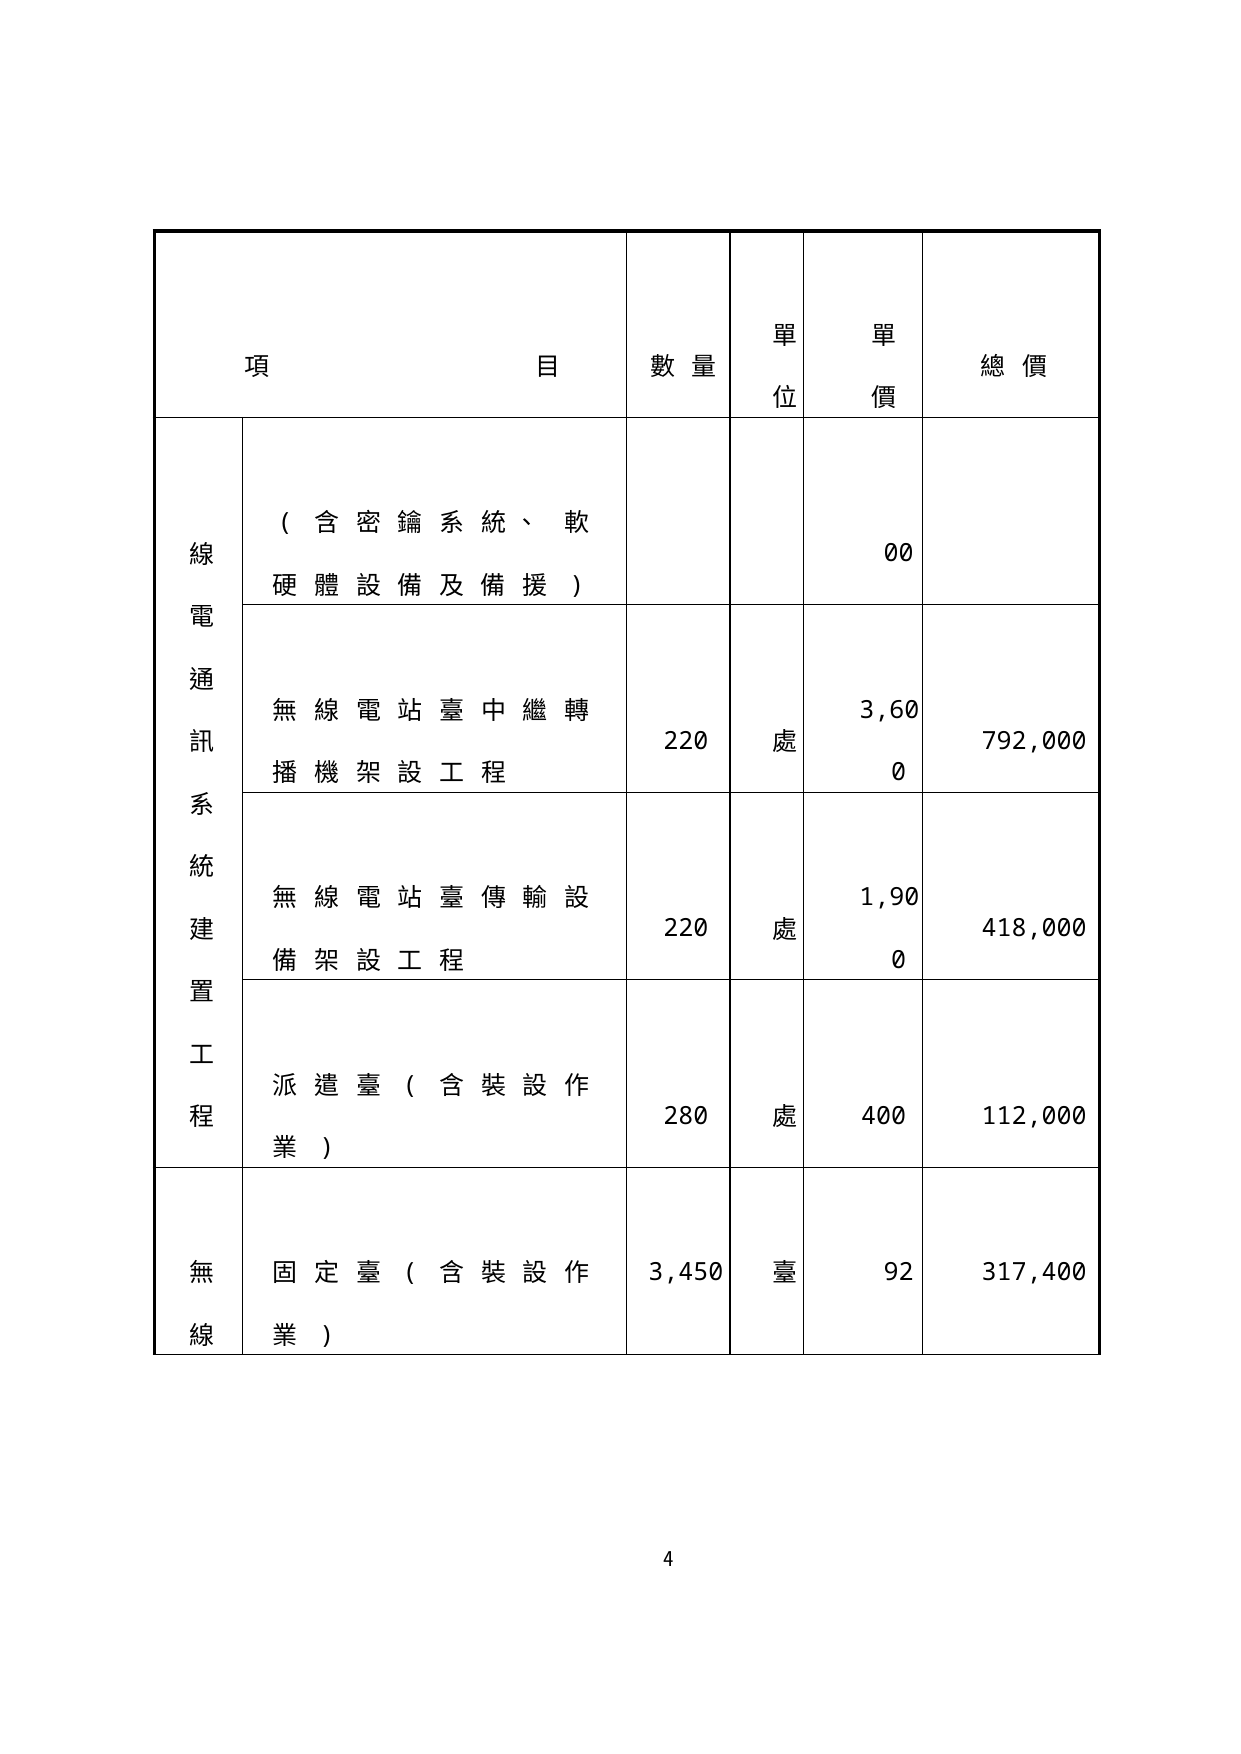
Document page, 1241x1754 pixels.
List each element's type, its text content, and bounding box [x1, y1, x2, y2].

table_header 數量 [627, 233, 729, 417]
table_cell 317,400 [923, 1168, 1098, 1354]
table_cell 處 [731, 980, 803, 1167]
table_cell (含密鑰系統、軟硬體設備及備援) [243, 418, 626, 604]
table_header 項 目 [156, 233, 626, 417]
table_cell 線電通訊系統建置工程 [156, 418, 242, 1167]
table_cell 無線電站臺傳輸設備架設工程 [243, 793, 626, 979]
table_cell 處 [731, 793, 803, 979]
table_cell 280 [627, 980, 729, 1167]
table_cell 92 [804, 1168, 922, 1354]
table_cell 固定臺(含裝設作業) [243, 1168, 626, 1354]
table_cell 112,000 [923, 980, 1098, 1167]
table_cell 418,000 [923, 793, 1098, 979]
table_cell 臺 [731, 1168, 803, 1354]
table_header 單位 [731, 233, 803, 417]
table_cell 220 [627, 793, 729, 979]
table_cell 00 [804, 418, 922, 604]
table_cell 400 [804, 980, 922, 1167]
table_cell 792,000 [923, 605, 1098, 792]
table_cell 無線 [156, 1168, 242, 1354]
table_header 總價 [923, 233, 1098, 417]
table_cell 處 [731, 605, 803, 792]
table_cell [731, 418, 803, 604]
table_cell [627, 418, 729, 604]
table_cell 3,600 [804, 605, 922, 792]
table_header 單價 [804, 233, 922, 417]
table_cell 3,450 [627, 1168, 729, 1354]
table_cell 派遣臺(含裝設作業) [243, 980, 626, 1167]
table_cell [923, 418, 1098, 604]
table_cell 無線電站臺中繼轉播機架設工程 [243, 605, 626, 792]
table_cell 1,900 [804, 793, 922, 979]
table_cell 220 [627, 605, 729, 792]
